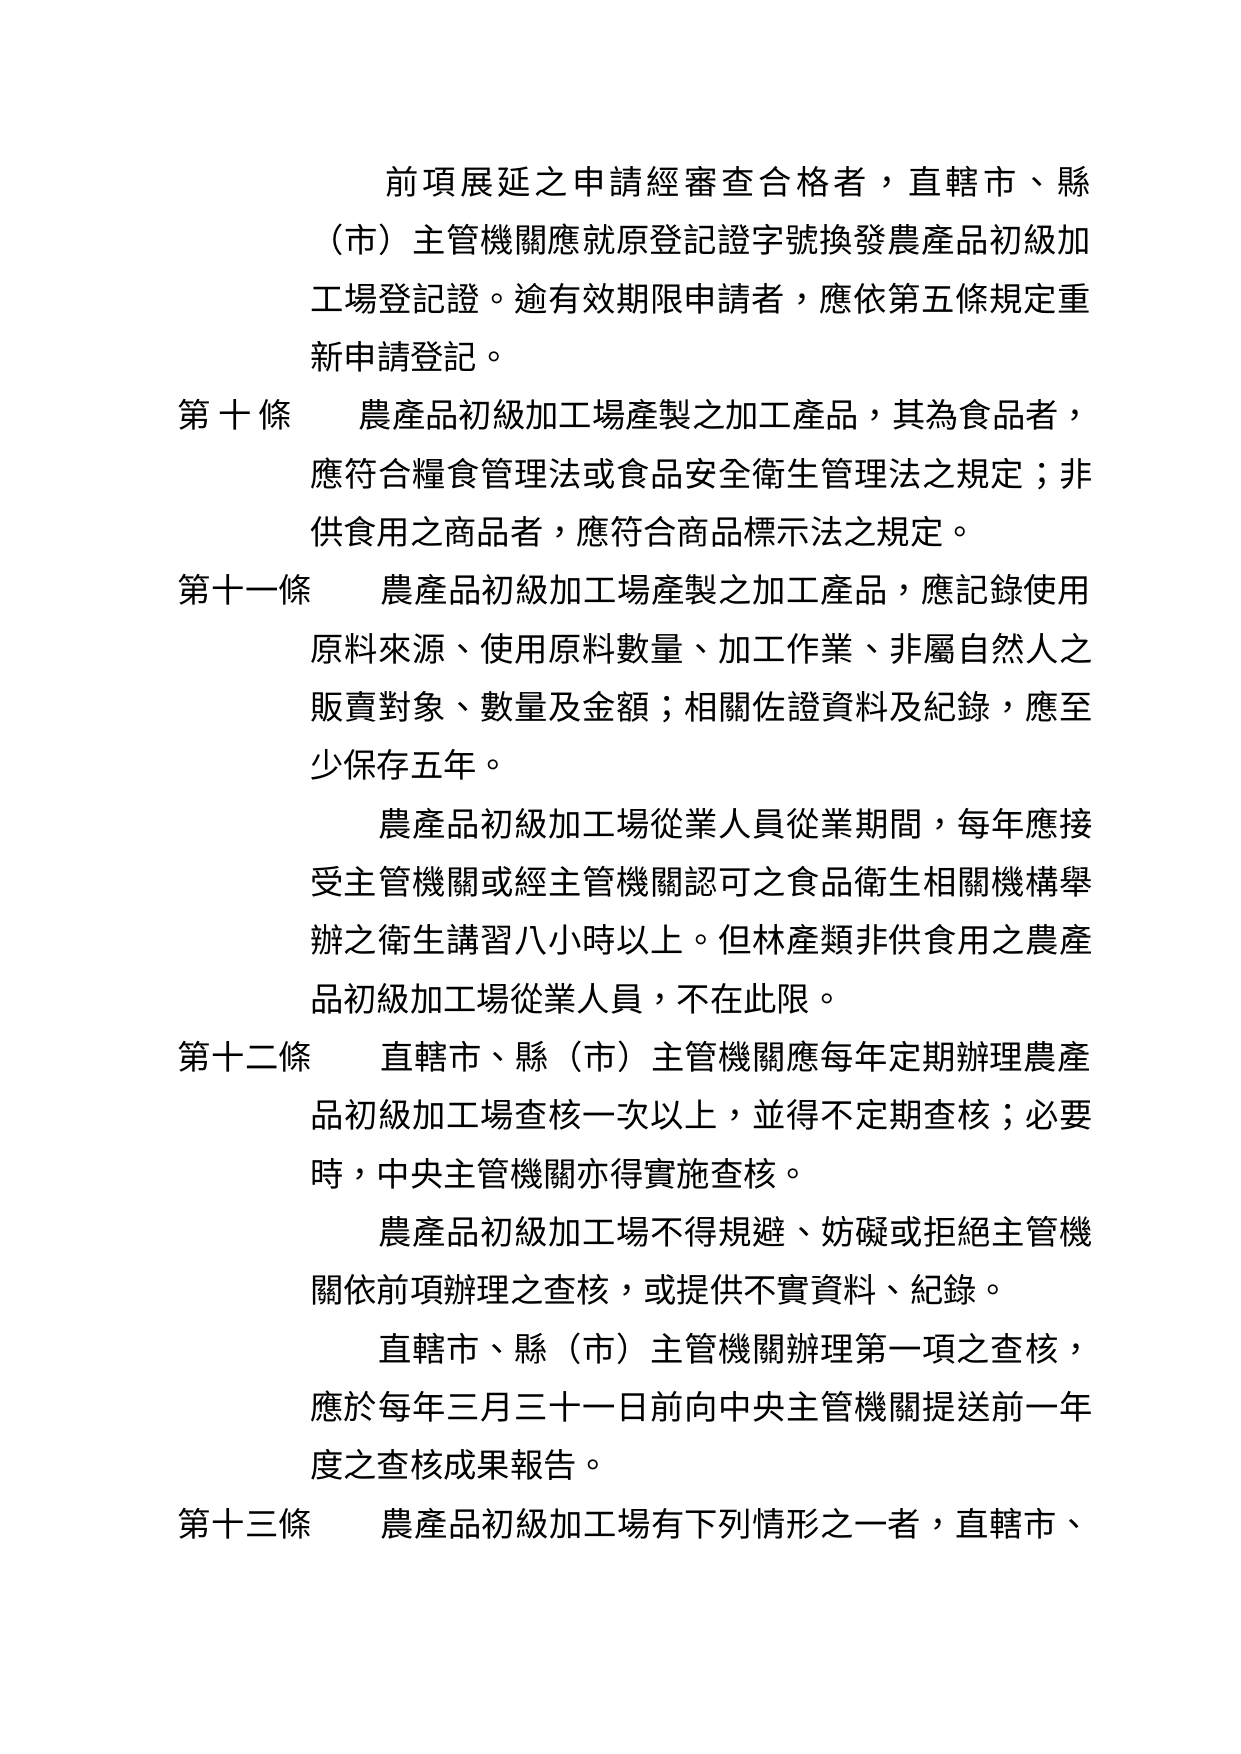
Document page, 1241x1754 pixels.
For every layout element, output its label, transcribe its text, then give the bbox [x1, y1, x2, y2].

list 農產品初級加工場不得規避、妨礙或拒絕主管機關依前項辦理之查核，或提供不實資料、紀錄。 [310, 1198, 1092, 1314]
text 第十二條 直轄市、縣（市）主管機關應每年定期辦理農產品初級加工場查核一次以上，並得不定期查核；必要時，中央主管機關亦得實施查核。 [177, 1023, 1092, 1198]
list 第十一條 農產品初級加工場產製之加工產品，應記錄使用原料來源、使用原料數量、加工作業、非屬自然人之販賣對象、數量及金額；相關佐證資料及紀錄，應至少保存五年。 [177, 556, 1092, 789]
list 直轄市、縣（市）主管機關辦理第一項之查核，應於每年三月三十一日前向中央主管機關提送前一年度之查核成果報告。 [310, 1314, 1092, 1489]
text 第十三條 農產品初級加工場有下列情形之一者，直轄市、 [177, 1489, 1092, 1548]
list 農產品初級加工場從業人員從業期間，每年應接受主管機關或經主管機關認可之食品衛生相關機構舉辦之衛生講習八小時以上。但林產類非供食用之農產品初級加工場從業人員，不在此限。 [310, 789, 1092, 1023]
list 前項展延之申請經審查合格者，直轄市、縣（市）主管機關應就原登記證字號換發農產品初級加工場登記證。逾有效期限申請者，應依第五條規定重新申請登記。 [310, 148, 1092, 381]
text 第 十 條 農產品初級加工場產製之加工產品，其為食品者，應符合糧食管理法或食品安全衛生管理法之規定；非供食用之商品者，應符合商品標示法之規定。 [177, 381, 1092, 556]
